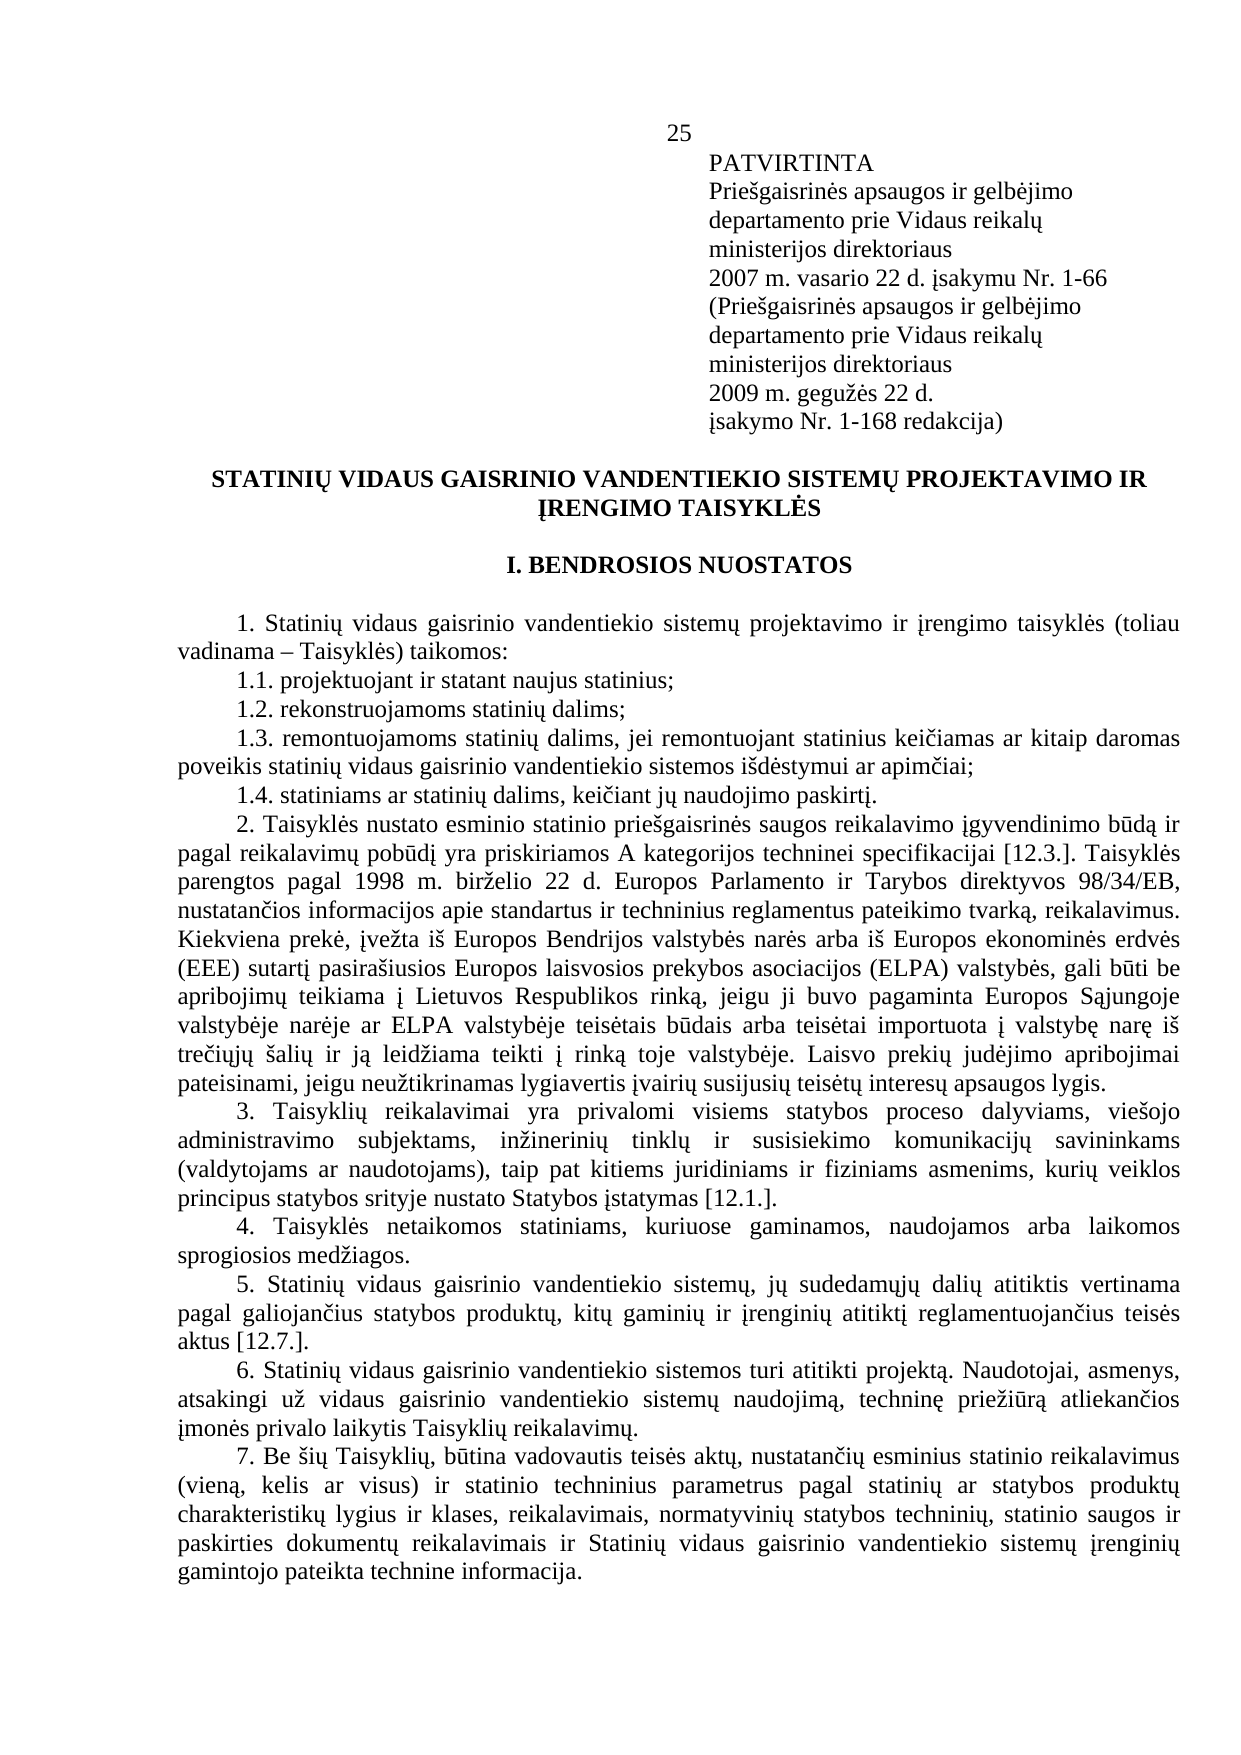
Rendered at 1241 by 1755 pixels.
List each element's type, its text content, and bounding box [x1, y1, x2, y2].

text 1.3. remontuojamoms statinių dalims, jei remontuojant statinius keičiamas ar kitaip daromas poveikis statinių vidaus gaisrinio vandentiekio sistemos išdėstymui ar apimčiai; [177, 723, 1181, 780]
text 4. Taisyklės netaikomos statiniams, kuriuose gaminamos, naudojamos arba laikomos sprogiosios medžiagos. [177, 1211, 1181, 1269]
text 1. Statinių vidaus gaisrinio vandentiekio sistemų projektavimo ir įrengimo taisyklės (toliau vadinama – Taisyklės) taikomos: [177, 608, 1181, 665]
text 5. Statinių vidaus gaisrinio vandentiekio sistemų, jų sudedamųjų dalių atitiktis vertinama pagal galiojančius statybos produktų, kitų gaminių ir įrenginių atitiktį reglamentuojančius teisės aktus [12.7.]. [177, 1269, 1181, 1355]
text 2. Taisyklės nustato esminio statinio priešgaisrinės saugos reikalavimo įgyvendinimo būdą ir pagal reikalavimų pobūdį yra priskiriamos A kategorijos techninei specifikacijai [12.3.]. Taisyklės parengtos pagal 1998 m. birželio 22 d. Europos Parlamento ir Tarybos direktyvos 98/34/EB, nustatančios informacijos apie standartus ir techninius reglamentus pateikimo tvarką, reikalavimus. Kiekviena prekė, įvežta iš Europos Bendrijos valstybės narės arba iš Europos ekonominės erdvės (EEE) sutartį pasirašiusios Europos laisvosios prekybos asociacijos (ELPA) valstybės, gali būti be apribojimų teikiama į Lietuvos Respublikos rinką, jeigu ji buvo pagaminta Europos Sąjungoje valstybėje narėje ar ELPA valstybėje teisėtais būdais arba teisėtai importuota į valstybę narę iš trečiųjų šalių ir ją leidžiama teikti į rinką toje valstybėje. Laisvo prekių judėjimo apribojimai pateisinami, jeigu neužtikrinamas lygiavertis įvairių susijusių teisėtų interesų apsaugos lygis. [177, 809, 1181, 1096]
text I. BENDROSIOS NUOSTATOS [177, 550, 1181, 579]
text 3. Taisyklių reikalavimai yra privalomi visiems statybos proceso dalyviams, viešojo administravimo subjektams, inžinerinių tinklų ir susisiekimo komunikacijų savininkams (valdytojams ar naudotojams), taip pat kitiems juridiniams ir fiziniams asmenims, kurių veiklos principus statybos srityje nustato Statybos įstatymas [12.1.]. [177, 1096, 1181, 1211]
text departamento prie Vidaus reikalų [177, 205, 1181, 234]
text departamento prie Vidaus reikalų [177, 320, 1181, 349]
text Priešgaisrinės apsaugos ir gelbėjimo [177, 176, 1181, 205]
text ministerijos direktoriaus [177, 349, 1181, 378]
text 1.1. projektuojant ir statant naujus statinius; [177, 665, 1181, 694]
text 2009 m. gegužės 22 d. [177, 378, 1181, 406]
text 1.2. rekonstruojamoms statinių dalims; [177, 694, 1181, 723]
text STATINIŲ VIDAUS GAISRINIO VANDENTIEKIO SISTEMŲ PROJEKTAVIMO IR ĮRENGIMO TAISYKLĖS [177, 464, 1181, 521]
text 2007 m. vasario 22 d. įsakymu Nr. 1-66 [177, 263, 1181, 291]
text PATVIRTINTA [709, 148, 1181, 176]
text įsakymo Nr. 1-168 redakcija) [177, 406, 1181, 435]
text 7. Be šių Taisyklių, būtina vadovautis teisės aktų, nustatančių esminius statinio reikalavimus (vieną, kelis ar visus) ir statinio techninius parametrus pagal statinių ar statybos produktų charakteristikų lygius ir klases, reikalavimais, normatyvinių statybos techninių, statinio saugos ir paskirties dokumentų reikalavimais ir Statinių vidaus gaisrinio vandentiekio sistemų įrenginių gamintojo pateikta technine informacija. [177, 1441, 1181, 1585]
text 1.4. statiniams ar statinių dalims, keičiant jų naudojimo paskirtį. [177, 780, 1181, 809]
text 6. Statinių vidaus gaisrinio vandentiekio sistemos turi atitikti projektą. Naudotojai, asmenys, atsakingi už vidaus gaisrinio vandentiekio sistemų naudojimą, techninę priežiūrą atliekančios įmonės privalo laikytis Taisyklių reikalavimų. [177, 1355, 1181, 1441]
text ministerijos direktoriaus [177, 234, 1181, 263]
text (Priešgaisrinės apsaugos ir gelbėjimo [177, 291, 1181, 320]
